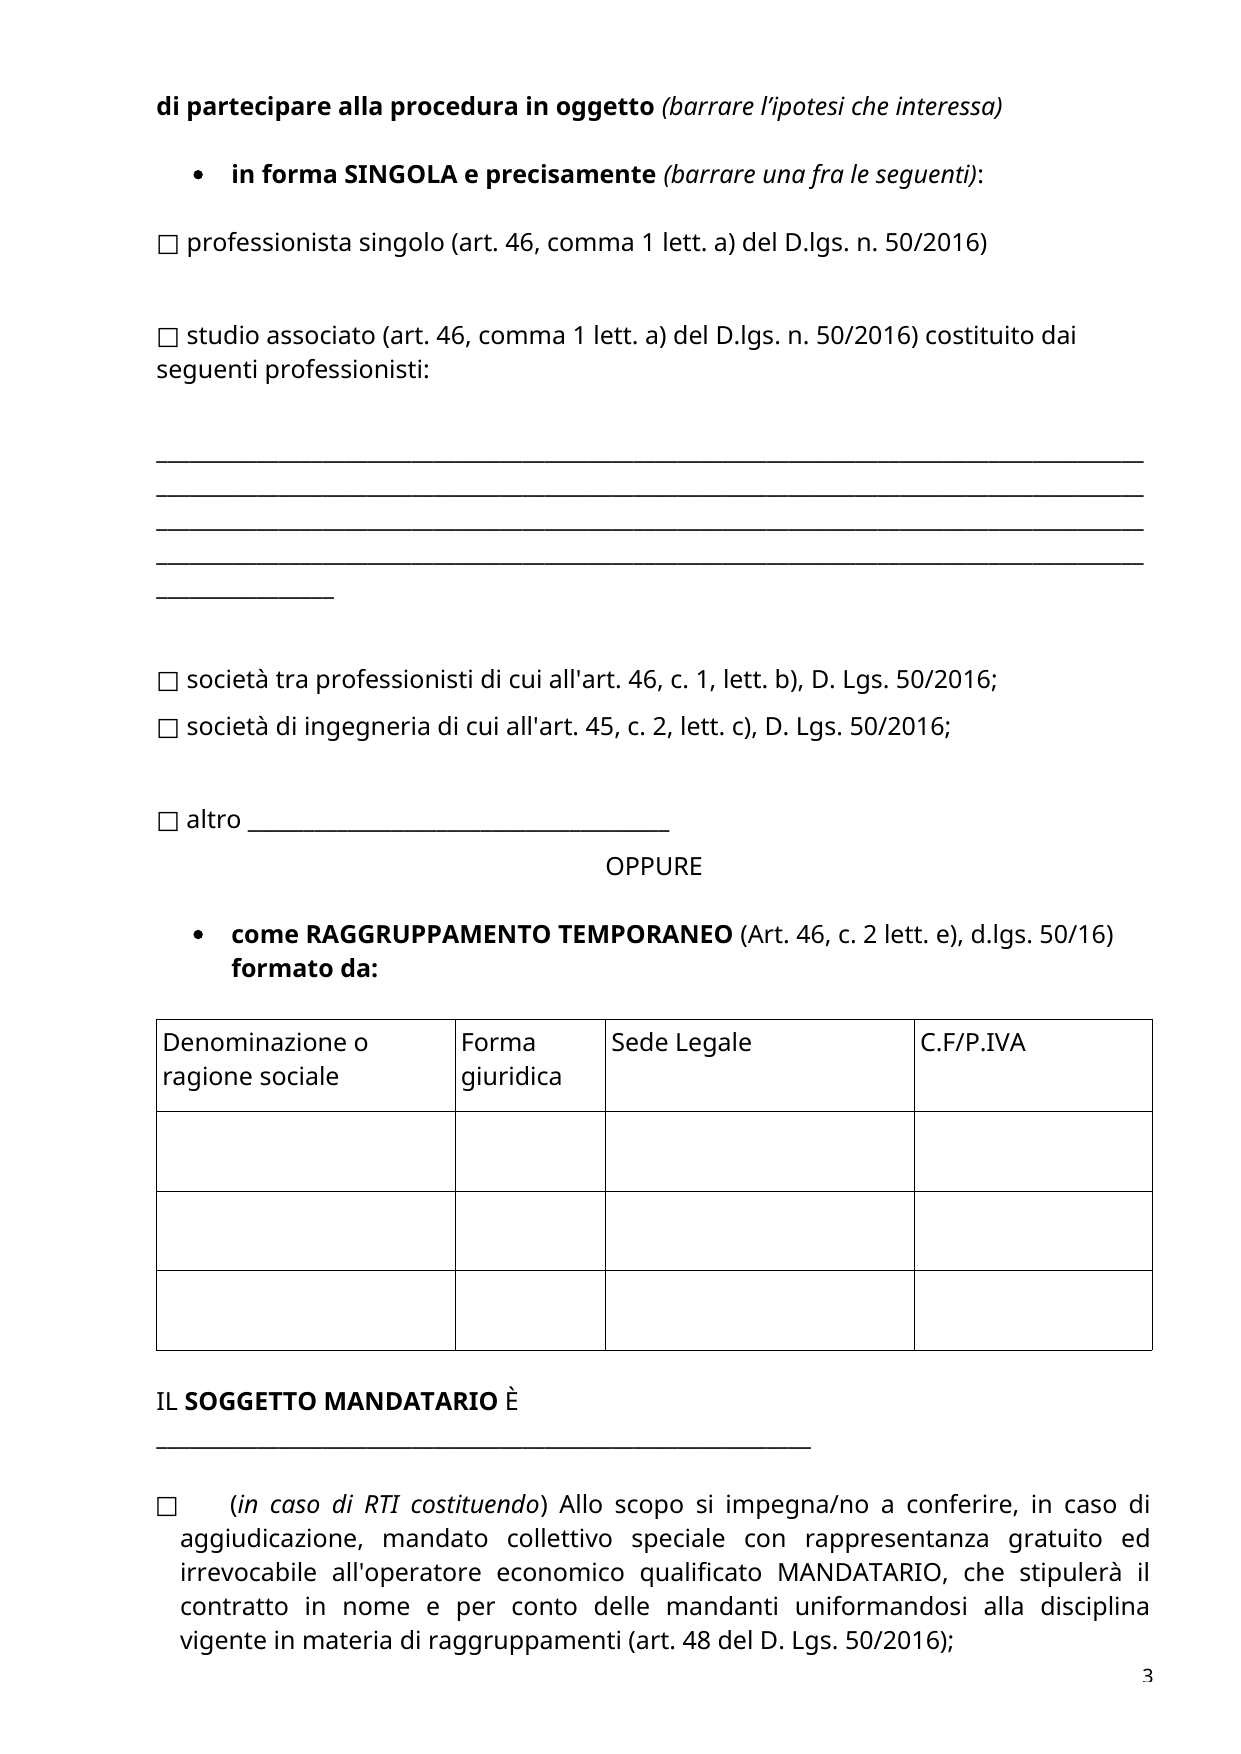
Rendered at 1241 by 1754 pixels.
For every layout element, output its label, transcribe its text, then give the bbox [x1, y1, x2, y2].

text di partecipare alla procedura in oggetto (barrare l’ipotesi che interessa) [156, 89, 1152, 123]
list in forma SINGOLA e precisamente (barrare una fra le seguenti): [194, 157, 1152, 191]
text □ società di ingegneria di cui all'art. 45, c. 2, lett. c), D. Lgs. 50/2016; [156, 709, 1152, 743]
table_cell [456, 1112, 605, 1191]
text □ professionista singolo (art. 46, comma 1 lett. a) del D.lgs. n. 50/2016) [156, 225, 1152, 259]
text IL SOGGETTO MANDATARIO È ___________________________________________________________ [156, 1384, 1152, 1452]
text OPPURE [156, 848, 1152, 882]
table_header Sede Legale [606, 1020, 914, 1111]
table_cell [915, 1112, 1152, 1191]
table_cell [456, 1271, 605, 1350]
table_cell [915, 1271, 1152, 1350]
table_cell [157, 1271, 455, 1350]
table_cell [606, 1112, 914, 1191]
table_cell [157, 1192, 455, 1270]
table_header Forma giuridica [456, 1020, 605, 1111]
table_cell [157, 1112, 455, 1191]
text □ studio associato (art. 46, comma 1 lett. a) del D.lgs. n. 50/2016) costituito dai seguenti professionisti: [156, 318, 1152, 386]
table_header Denominazione o ragione sociale [157, 1020, 455, 1111]
table_cell [606, 1271, 914, 1350]
table_cell [606, 1192, 914, 1270]
text □ (in caso di RTI costituendo) Allo scopo si impegna/no a conferire, in caso di aggiudicazione, mandato collettivo speciale con rappresentanza gratuito ed irrevocabile all'operatore economico qualificato MANDATARIO, che stipulerà il contratto in nome e per conto delle mandanti uniformandosi alla disciplina vigente in materia di raggruppamenti (art. 48 del D. Lgs. 50/2016); [155, 1486, 1152, 1657]
table_cell [915, 1192, 1152, 1270]
list come RAGGRUPPAMENTO TEMPORANEO (Art. 46, c. 2 lett. e), d.lgs. 50/16) formato da: [194, 916, 1152, 984]
table_cell [456, 1192, 605, 1270]
text □ società tra professionisti di cui all'art. 46, c. 1, lett. b), D. Lgs. 50/2016; [156, 662, 1152, 696]
table_header C.F/P.IVA [915, 1020, 1152, 1111]
text □ altro ______________________________________ [156, 802, 1152, 836]
text ____________________________________________________________________________________________________________________________________________________________________________________________________________________________________________________________________________________________________________________________________________________________________________________ [156, 399, 1152, 603]
